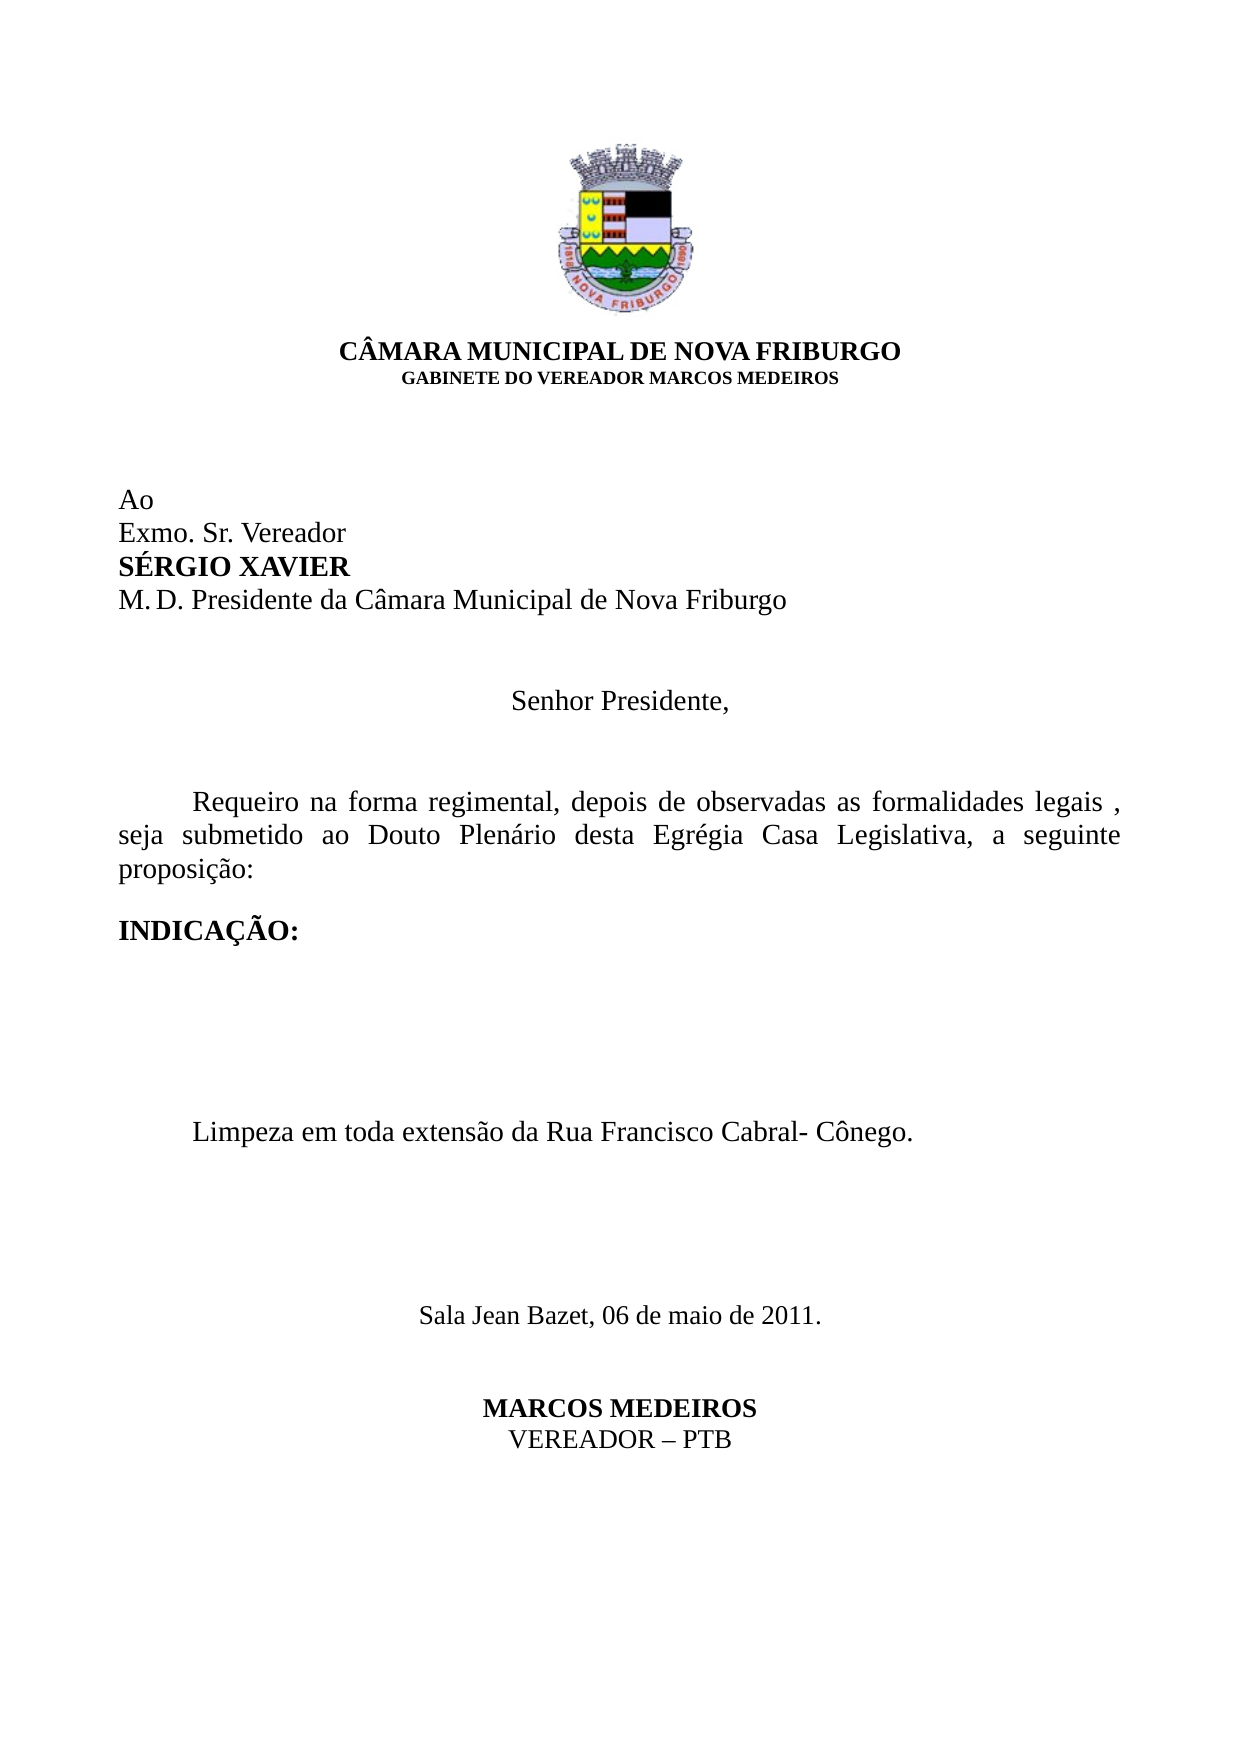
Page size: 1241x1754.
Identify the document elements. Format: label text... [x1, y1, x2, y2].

text Exmo. Sr. Vereador [118, 515, 1122, 549]
text CÂMARA MUNICIPAL DE NOVA FRIBURGO [118, 335, 1122, 367]
picture [537, 127, 703, 327]
list D. Presidente da Câmara Municipal de Nova Friburgo [118, 582, 1122, 616]
text Requeiro na forma regimental, depois de observadas as formalidades legais , seja submetido ao Douto Plenário desta Egrégia Casa Legislativa, a seguinte proposição: [118, 784, 1122, 884]
text MARCOS MEDEIROS [118, 1392, 1122, 1423]
text Ao [118, 482, 1122, 515]
text SÉRGIO XAVIER [118, 549, 1122, 582]
text INDICAÇÃO: [118, 913, 1122, 947]
text Limpeza em toda extensão da Rua Francisco Cabral- Cônego. [118, 1114, 1122, 1148]
text Senhor Presidente, [118, 683, 1122, 717]
text GABINETE DO VEREADOR MARCOS MEDEIROS [118, 367, 1122, 388]
text VEREADOR – PTB [118, 1423, 1122, 1455]
text Sala Jean Bazet, 06 de maio de 2011. [118, 1299, 1122, 1330]
